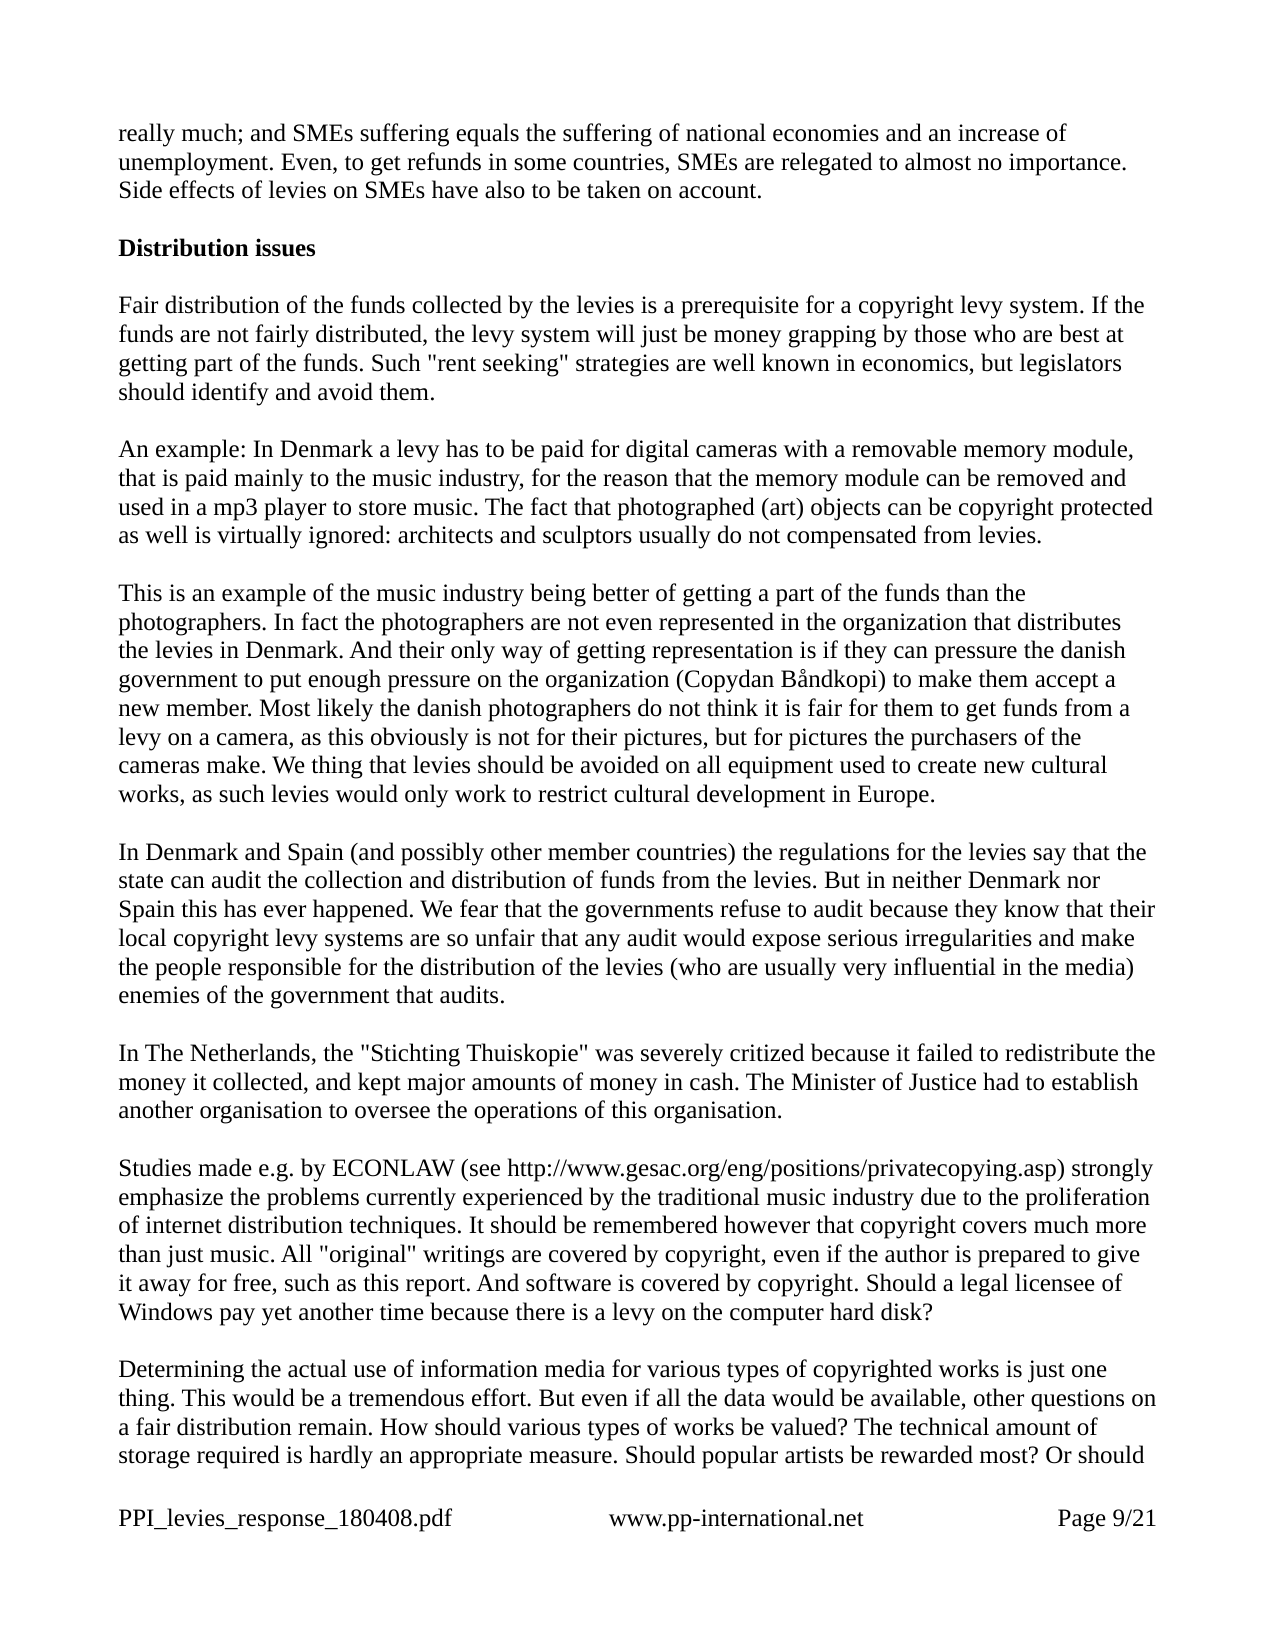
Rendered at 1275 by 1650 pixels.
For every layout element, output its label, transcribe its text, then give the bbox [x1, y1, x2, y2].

text Distribution issues [118, 233, 1157, 262]
text Fair distribution of the funds collected by the levies is a prerequisite for a copyright levy system. If the funds are not fairly distributed, the levy system will just be money grapping by those who are best at getting part of the funds. Such "rent seeking" strategies are well known in economics, but legislators should identify and avoid them. [118, 291, 1157, 406]
text Studies made e.g. by ECONLAW (see http://www.gesac.org/eng/positions/privatecopying.asp) strongly emphasize the problems currently experienced by the traditional music industry due to the proliferation of internet distribution techniques. It should be remembered however that copyright covers much more than just music. All "original" writings are covered by copyright, even if the author is prepared to give it away for free, such as this report. And software is covered by copyright. Should a legal licensee of Windows pay yet another time because there is a levy on the computer hard disk? [118, 1153, 1157, 1326]
text An example: In Denmark a levy has to be paid for digital cameras with a removable memory module, that is paid mainly to the music industry, for the reason that the memory module can be removed and used in a mp3 player to store music. The fact that photographed (art) objects can be copyright protected as well is virtually ignored: architects and sculptors usually do not compensated from levies. [118, 434, 1157, 549]
text Determining the actual use of information media for various types of copyrighted works is just one thing. This would be a tremendous effort. But even if all the data would be available, other questions on a fair distribution remain. How should various types of works be valued? The technical amount of storage required is hardly an appropriate measure. Should popular artists be rewarded most? Or should [118, 1354, 1157, 1469]
text This is an example of the music industry being better of getting a part of the funds than the photographers. In fact the photographers are not even represented in the organization that distributes the levies in Denmark. And their only way of getting representation is if they can pressure the danish government to put enough pressure on the organization (Copydan Båndkopi) to make them accept a new member. Most likely the danish photographers do not think it is fair for them to get funds from a levy on a camera, as this obviously is not for their pictures, but for pictures the purchasers of the cameras make. We thing that levies should be avoided on all equipment used to create new cultural works, as such levies would only work to restrict cultural development in Europe. [118, 578, 1157, 808]
text In Denmark and Spain (and possibly other member countries) the regulations for the levies say that the state can audit the collection and distribution of funds from the levies. But in neither Denmark nor Spain this has ever happened. We fear that the governments refuse to audit because they know that their local copyright levy systems are so unfair that any audit would expose serious irregularities and make the people responsible for the distribution of the levies (who are usually very influential in the media) enemies of the government that audits. [118, 837, 1157, 1009]
text In The Netherlands, the "Stichting Thuiskopie" was severely critized because it failed to redistribute the money it collected, and kept major amounts of money in cash. The Minister of Justice had to establish another organisation to oversee the operations of this organisation. [118, 1038, 1157, 1124]
text really much; and SMEs suffering equals the suffering of national economies and an increase of unemployment. Even, to get refunds in some countries, SMEs are relegated to almost no importance. Side effects of levies on SMEs have also to be taken on account. [118, 118, 1157, 204]
